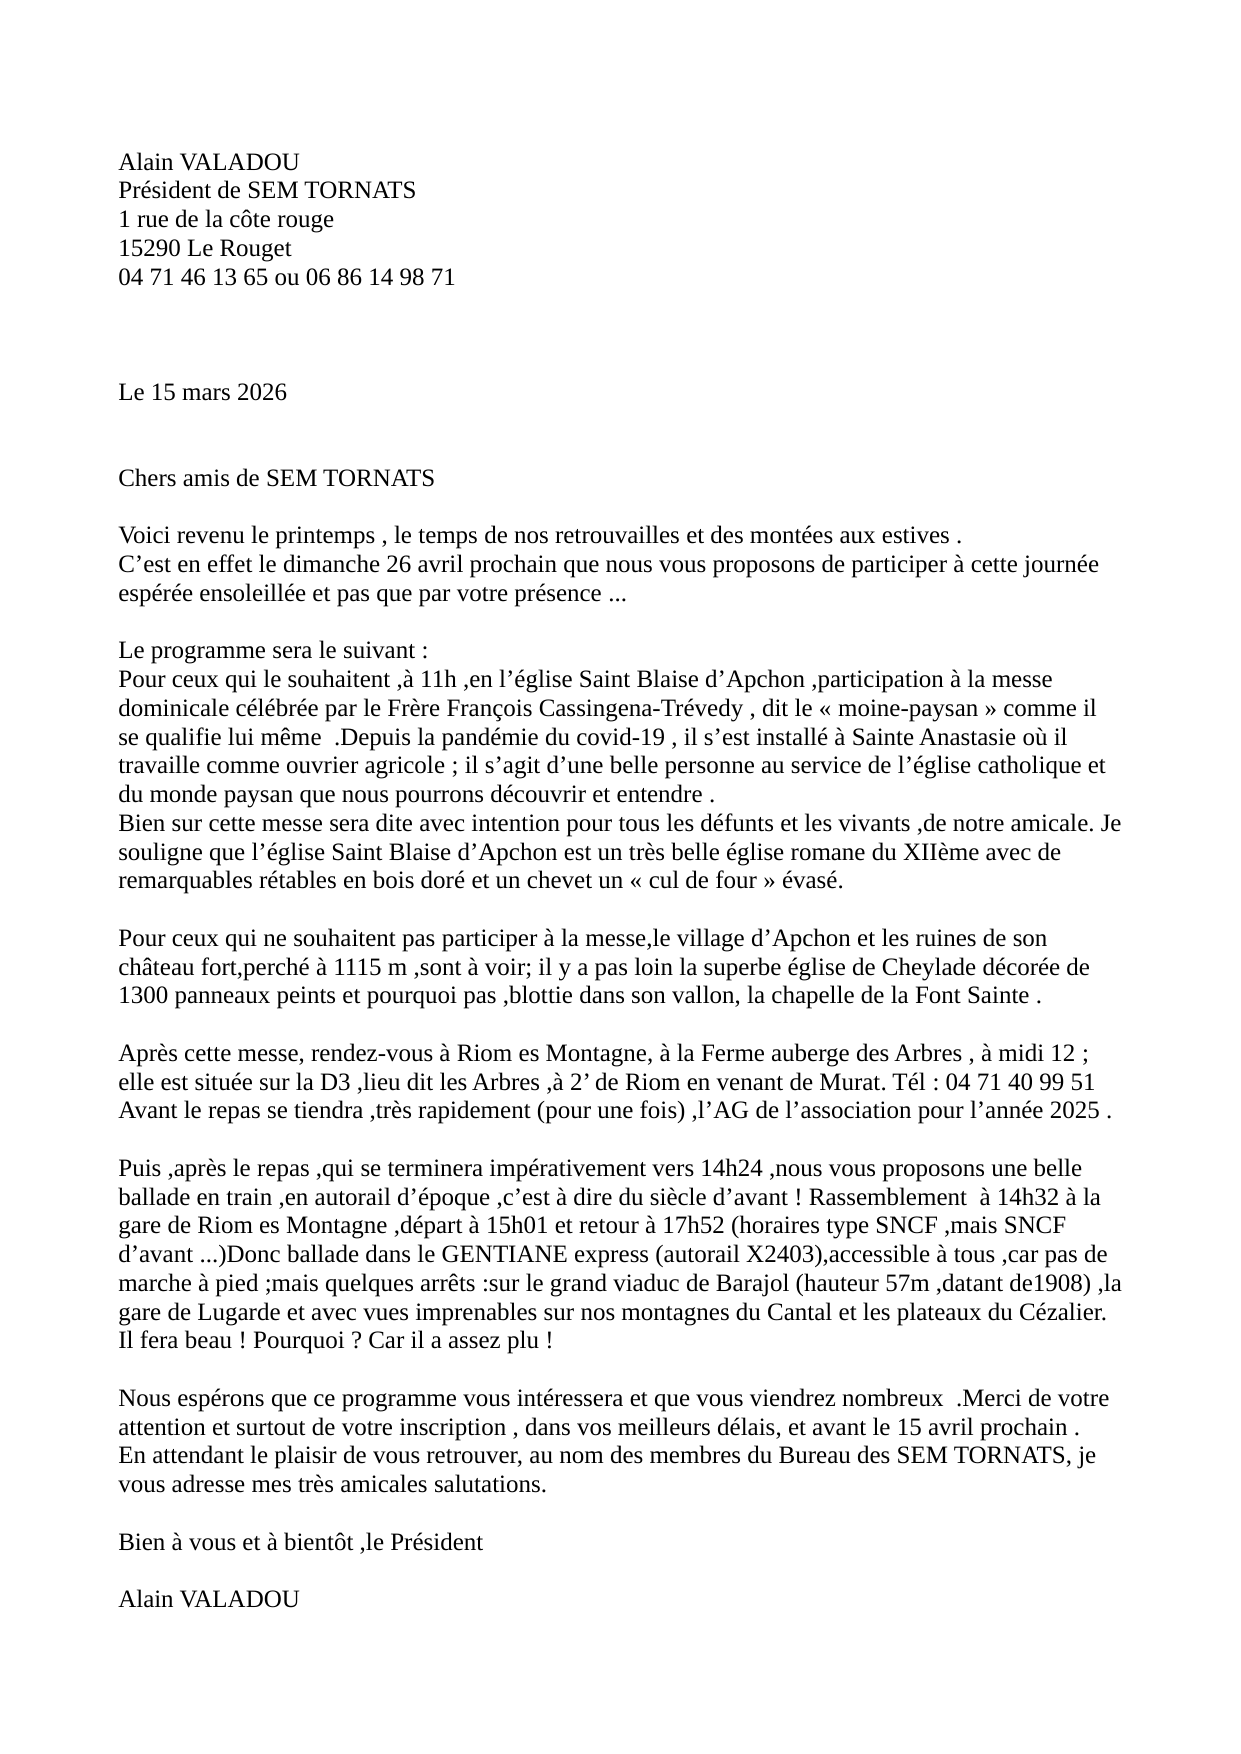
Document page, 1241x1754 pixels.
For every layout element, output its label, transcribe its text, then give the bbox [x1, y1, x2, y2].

text 1 rue de la côte rouge [118, 204, 1122, 233]
text Chers amis de SEM TORNATS [118, 463, 1122, 492]
text En attendant le plaisir de vous retrouver, au nom des membres du Bureau des SEM TORNATS, je vous adresse mes très amicales salutations. [118, 1441, 1122, 1498]
text Pour ceux qui le souhaitent ,à 11h ,en l’église Saint Blaise d’Apchon ,participation à la messe dominicale célébrée par le Frère François Cassingena-Trévedy , dit le « moine-paysan » comme il se qualifie lui même .Depuis la pandémie du covid-19 , il s’est installé à Sainte Anastasie où il travaille comme ouvrier agricole ; il s’agit d’une belle personne au service de l’église catholique et du monde paysan que nous pourrons découvrir et entendre . [118, 664, 1122, 808]
text Nous espérons que ce programme vous intéressera et que vous viendrez nombreux .Merci de votre attention et surtout de votre inscription , dans vos meilleurs délais, et avant le 15 avril prochain . [118, 1383, 1122, 1441]
text Bien à vous et à bientôt ,le Président [118, 1527, 1122, 1556]
text C’est en effet le dimanche 26 avril prochain que nous vous proposons de participer à cette journée espérée ensoleillée et pas que par votre présence ... [118, 549, 1122, 607]
text 04 71 46 13 65 ou 06 86 14 98 71 [118, 262, 1122, 291]
text Le programme sera le suivant : [118, 636, 1122, 664]
text Alain VALADOU [118, 1584, 1122, 1613]
text Bien sur cette messe sera dite avec intention pour tous les défunts et les vivants ,de notre amicale. Je souligne que l’église Saint Blaise d’Apchon est un très belle église romane du XIIème avec de remarquables rétables en bois doré et un chevet un « cul de four » évasé. [118, 808, 1122, 894]
text Le 15 mars 2026 [118, 377, 1122, 406]
text Alain VALADOU [118, 147, 1122, 176]
text Président de SEM TORNATS [118, 176, 1122, 204]
text Avant le repas se tiendra ,très rapidement (pour une fois) ,l’AG de l’association pour l’année 2025 . [118, 1096, 1122, 1124]
text Après cette messe, rendez-vous à Riom es Montagne, à la Ferme auberge des Arbres , à midi 12 ; elle est située sur la D3 ,lieu dit les Arbres ,à 2’ de Riom en venant de Murat. Tél : 04 71 40 99 51 [118, 1038, 1122, 1096]
text 15290 Le Rouget [118, 233, 1122, 262]
text Pour ceux qui ne souhaitent pas participer à la messe,le village d’Apchon et les ruines de son château fort,perché à 1115 m ,sont à voir; il y a pas loin la superbe église de Cheylade décorée de 1300 panneaux peints et pourquoi pas ,blottie dans son vallon, la chapelle de la Font Sainte . [118, 923, 1122, 1009]
text Puis ,après le repas ,qui se terminera impérativement vers 14h24 ,nous vous proposons une belle ballade en train ,en autorail d’époque ,c’est à dire du siècle d’avant ! Rassemblement à 14h32 à la gare de Riom es Montagne ,départ à 15h01 et retour à 17h52 (horaires type SNCF ,mais SNCF d’avant ...)Donc ballade dans le GENTIANE express (autorail X2403),accessible à tous ,car pas de marche à pied ;mais quelques arrêts :sur le grand viaduc de Barajol (hauteur 57m ,datant de1908) ,la gare de Lugarde et avec vues imprenables sur nos montagnes du Cantal et les plateaux du Cézalier. [118, 1153, 1122, 1326]
text Il fera beau ! Pourquoi ? Car il a assez plu ! [118, 1326, 1122, 1354]
text Voici revenu le printemps , le temps de nos retrouvailles et des montées aux estives . [118, 521, 1122, 549]
